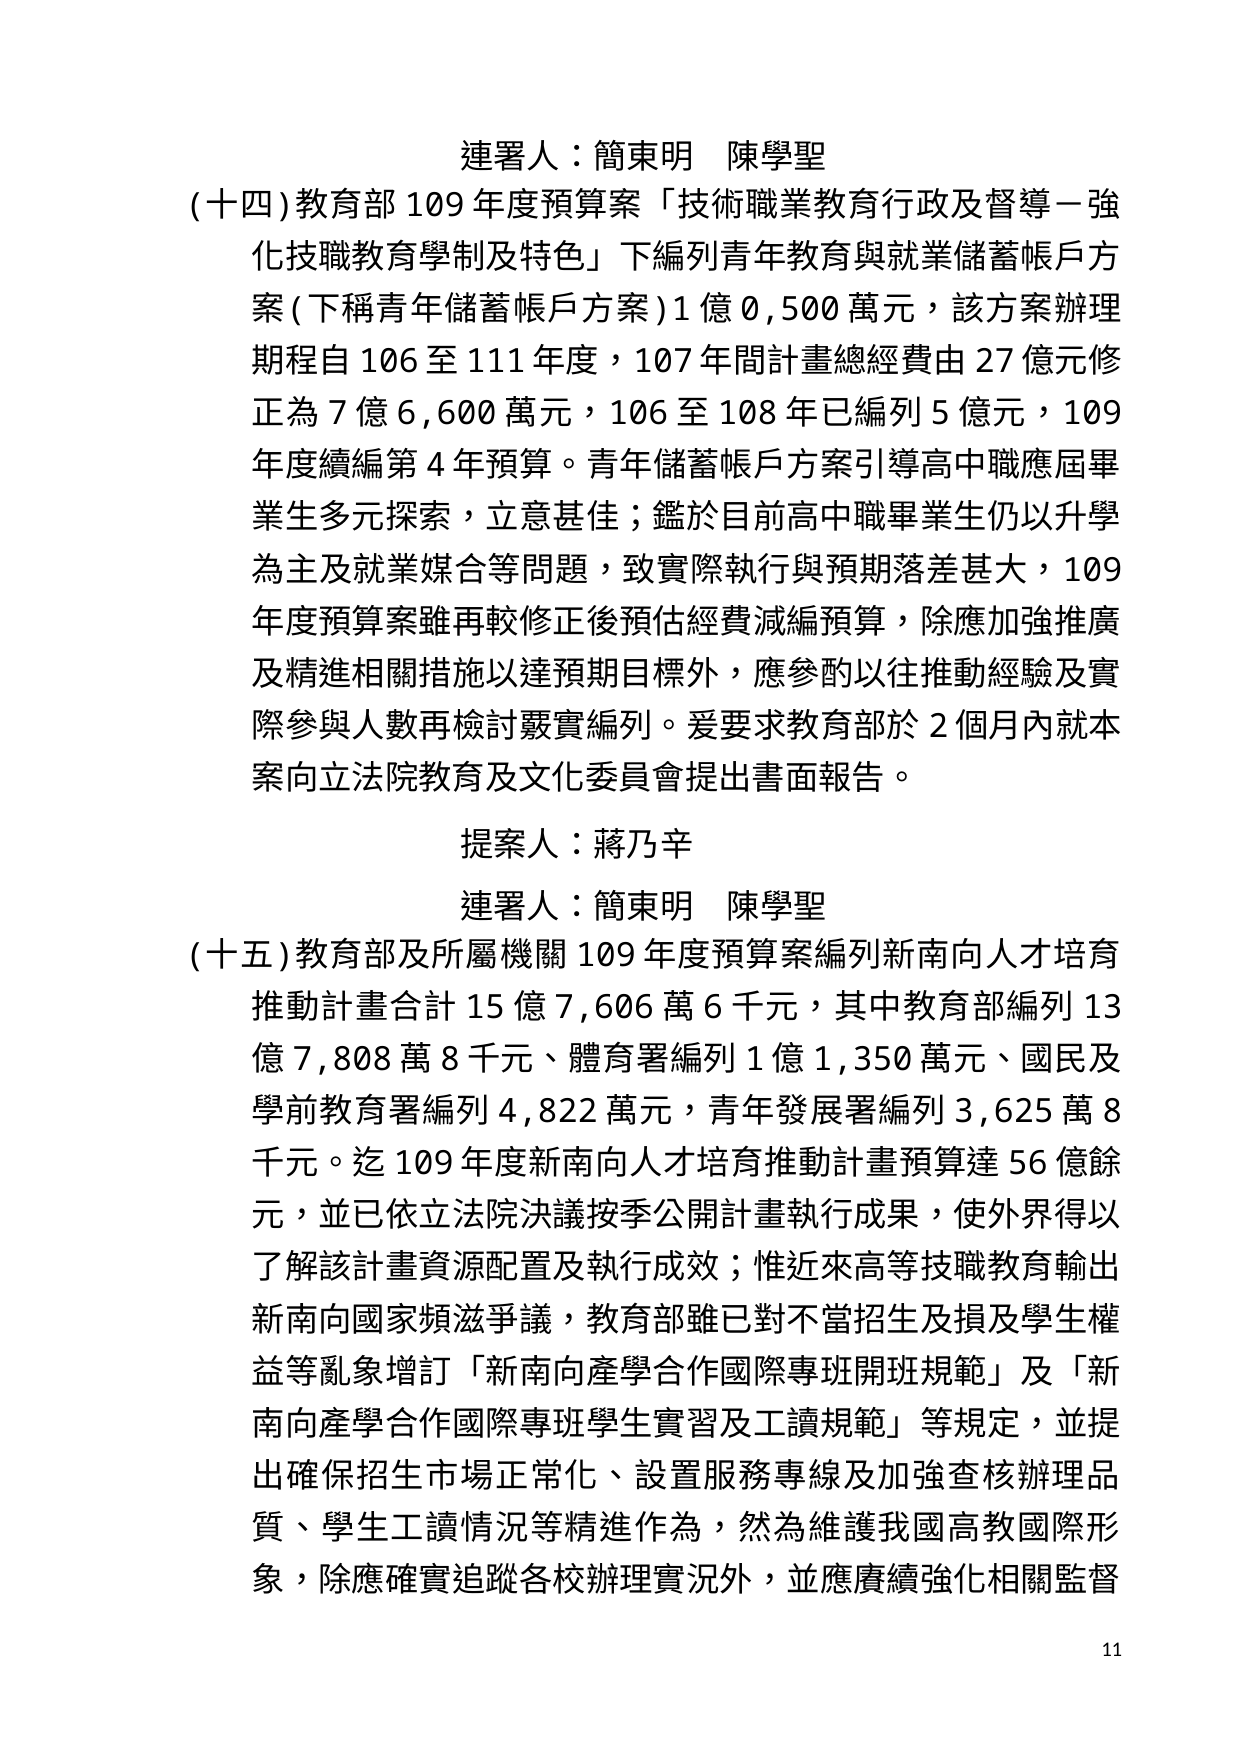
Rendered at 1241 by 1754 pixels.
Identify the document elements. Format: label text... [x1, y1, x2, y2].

text (十四)教育部109年度預算案「技術職業教育行政及督導－強化技職教育學制及特色」下編列青年教育與就業儲蓄帳戶方案(下稱青年儲蓄帳戶方案)1億0,500萬元，該方案辦理期程自106至111年度，107年間計畫總經費由27億元修正為7億6,600萬元，106至108年已編列5億元，109年度續編第4年預算。青年儲蓄帳戶方案引導高中職應屆畢業生多元探索，立意甚佳；鑑於目前高中職畢業生仍以升學為主及就業媒合等問題，致實際執行與預期落差甚大，109年度預算案雖再較修正後預估經費減編預算，除應加強推廣及精進相關措施以達預期目標外，應參酌以往推動經驗及實際參與人數再檢討覈實編列。爰要求教育部於2個月內就本案向立法院教育及文化委員會提出書面報告。 [185, 175, 1122, 800]
text 連署人：簡東明 陳學聖 [460, 112, 1122, 175]
text (十五)教育部及所屬機關109年度預算案編列新南向人才培育推動計畫合計15億7,606萬6千元，其中教育部編列13億7,808萬8千元、體育署編列1億1,350萬元、國民及學前教育署編列4,822萬元，青年發展署編列3,625萬8千元。迄109年度新南向人才培育推動計畫預算達56億餘元，並已依立法院決議按季公開計畫執行成果，使外界得以了解該計畫資源配置及執行成效；惟近來高等技職教育輸出新南向國家頻滋爭議，教育部雖已對不當招生及損及學生權益等亂象增訂「新南向產學合作國際專班開班規範」及「新南向產學合作國際專班學生實習及工讀規範」等規定，並提出確保招生市場正常化、設置服務專線及加強查核辦理品質、學生工讀情況等精進作為，然為維護我國高教國際形象，除應確實追蹤各校辦理實況外，並應賡續強化相關監督 [185, 925, 1122, 1602]
text 提案人：蔣乃辛 [460, 800, 1122, 862]
text 連署人：簡東明 陳學聖 [460, 862, 1122, 925]
